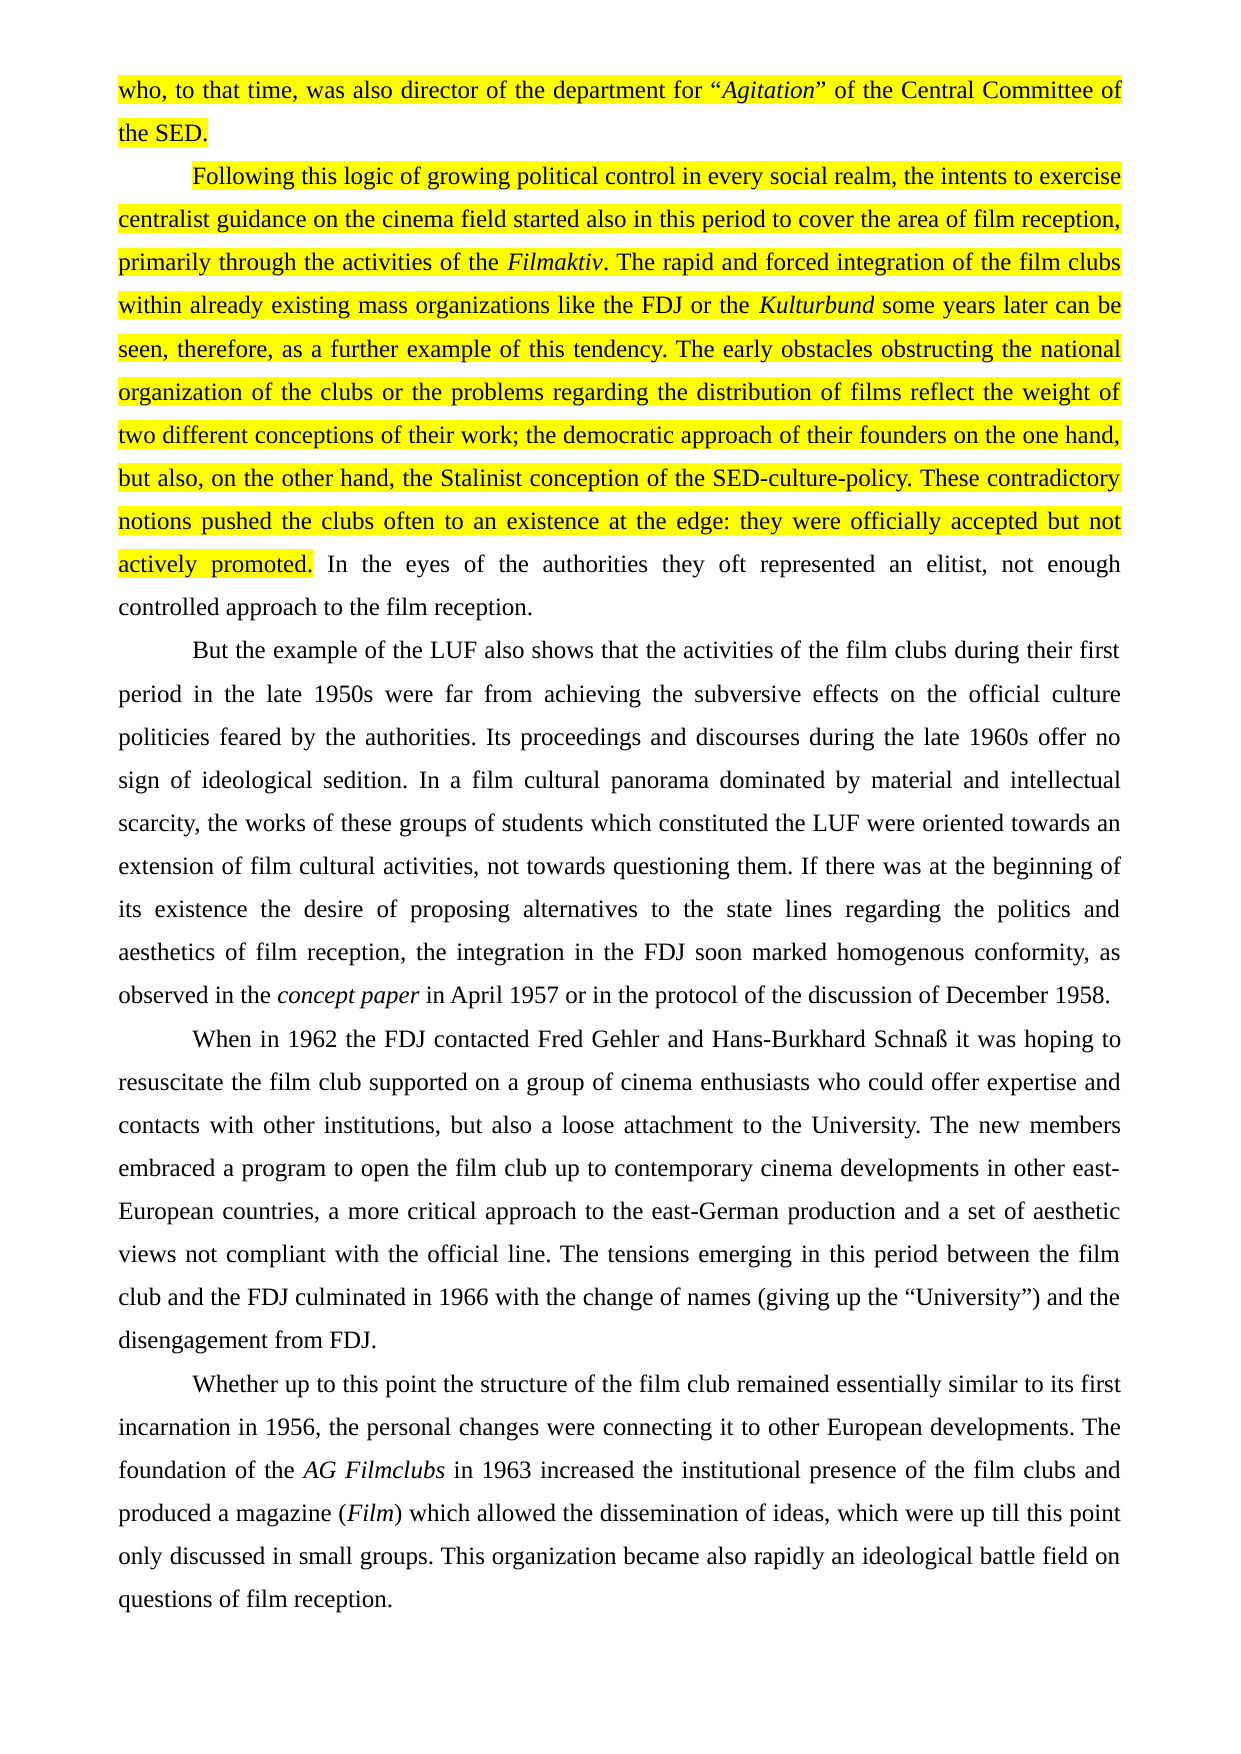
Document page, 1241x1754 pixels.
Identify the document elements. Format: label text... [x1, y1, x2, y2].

text Whether up to this point the structure of the film club remained essentially similar to its first incarnation in 1956, the personal changes were connecting it to other European developments. The foundation of the AG Filmclubs in 1963 increased the institutional presence of the film clubs and produced a magazine (Film) which allowed the dissemination of ideas, which were up till this point only discussed in small groups. This organization became also rapidly an ideological battle field on questions of film reception. [118, 1369, 1122, 1613]
text But the example of the LUF also shows that the activities of the film clubs during their first period in the late 1950s were far from achieving the subversive effects on the official culture politicies feared by the authorities. Its proceedings and discourses during the late 1960s offer no sign of ideological sedition. In a film cultural panorama dominated by material and intellectual scarcity, the works of these groups of students which constituted the LUF were oriented towards an extension of film cultural activities, not towards questioning them. If there was at the beginning of its existence the desire of proposing alternatives to the state lines regarding the politics and aesthetics of film reception, the integration in the FDJ soon marked homogenous conformity, as observed in the concept paper in April 1957 or in the protocol of the discussion of December 1958. [118, 636, 1122, 1009]
text Following this logic of growing political control in every social realm, the intents to exercise centralist guidance on the cinema field started also in this period to cover the area of film reception, primarily through the activities of the Filmaktiv. The rapid and forced integration of the film clubs within already existing mass organizations like the FDJ or the Kulturbund some years later can be seen, therefore, as a further example of this tendency. The early obstacles obstructing the national organization of the clubs or the problems regarding the distribution of films reflect the weight of two different conceptions of their work; the democratic approach of their founders on the one hand, but also, on the other hand, the Stalinist conception of the SED-culture-policy. These contradictory notions pushed the clubs often to an existence at the edge: they were officially accepted but not actively promoted. In the eyes of the authorities they oft represented an elitist, not enough controlled approach to the film reception. [118, 161, 1122, 621]
text When in 1962 the FDJ contacted Fred Gehler and Hans-Burkhard Schnaß it was hoping to resuscitate the film club supported on a group of cinema enthusiasts who could offer expertise and contacts with other institutions, but also a loose attachment to the University. The new members embraced a program to open the film club up to contemporary cinema developments in other east-European countries, a more critical approach to the east-German production and a set of aesthetic views not compliant with the official line. The tensions emerging in this period between the film club and the FDJ culminated in 1966 with the change of names (giving up the “University”) and the disengagement from FDJ. [118, 1024, 1122, 1354]
text who, to that time, was also director of the department for “Agitation” of the Central Committee of the SED. [118, 75, 1122, 147]
